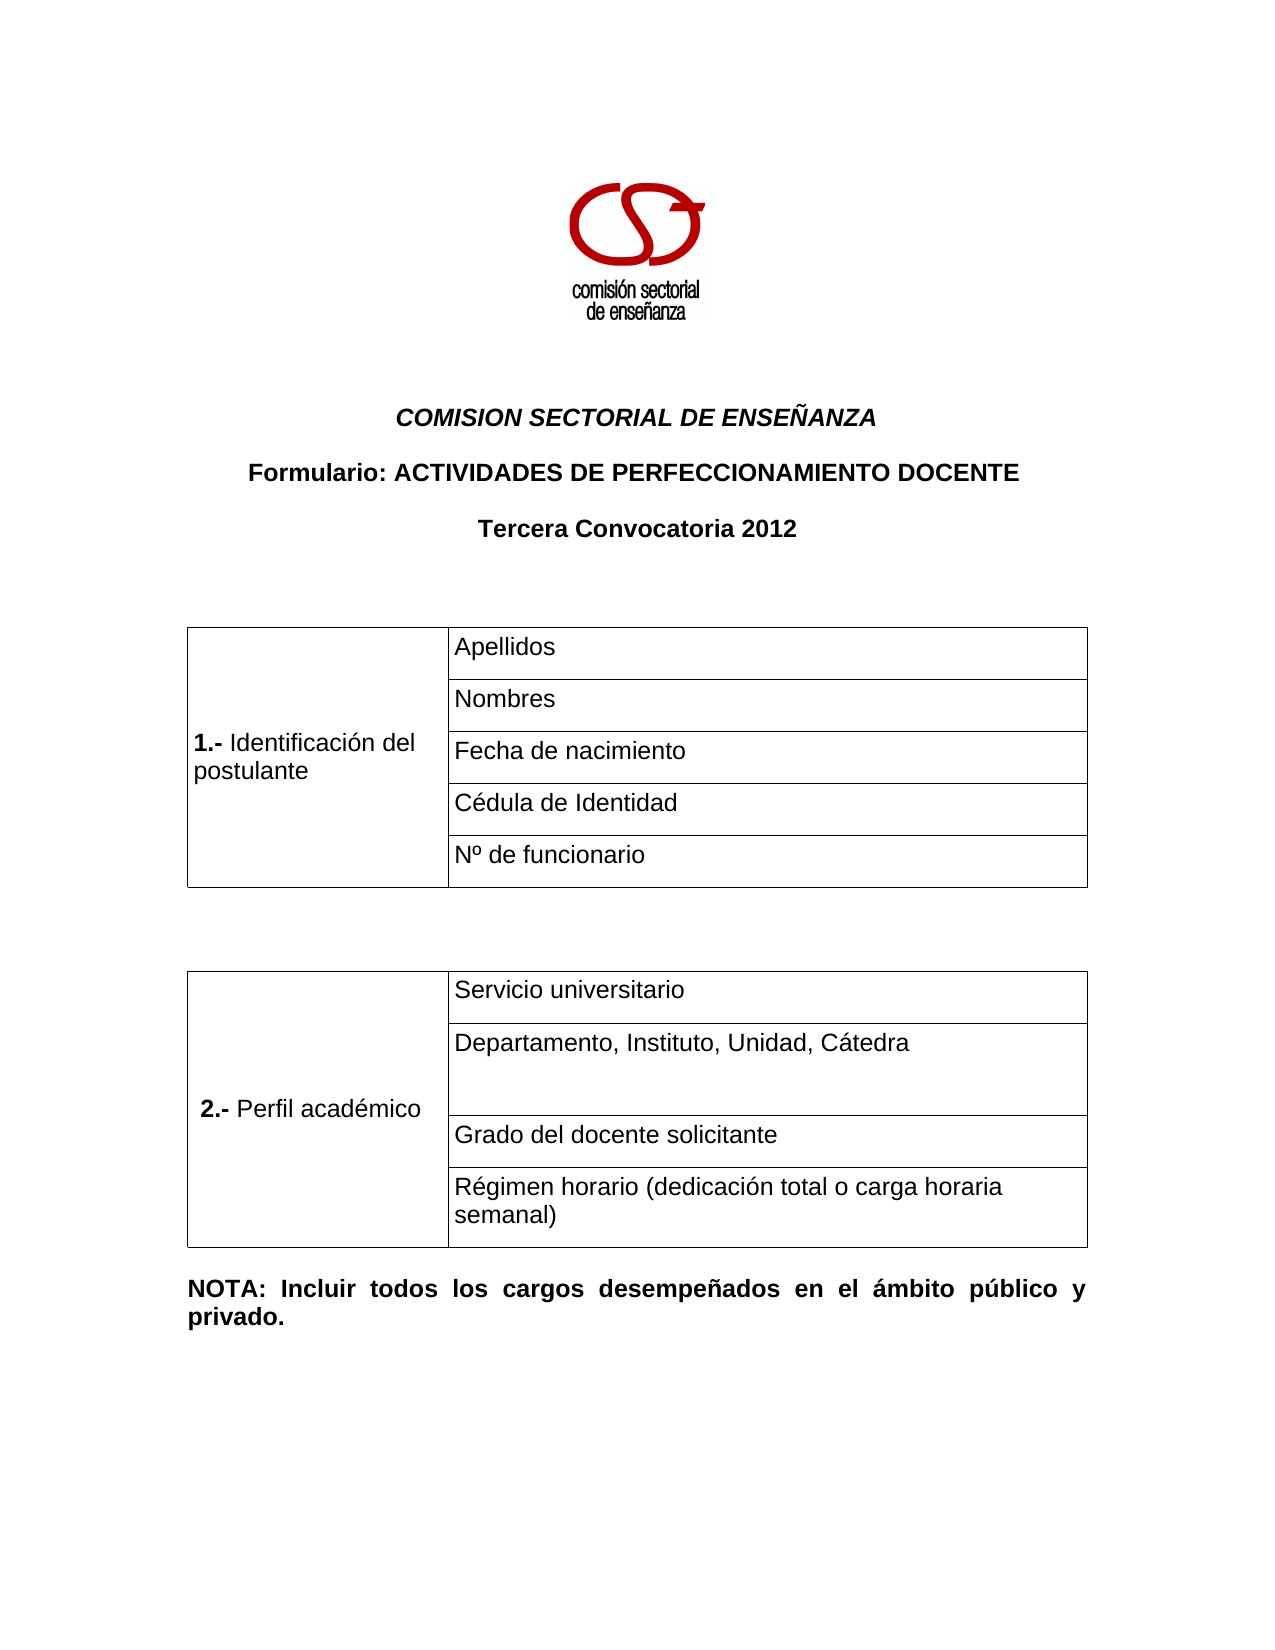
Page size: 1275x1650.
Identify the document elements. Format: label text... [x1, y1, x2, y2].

table_header 2.- Perfil académico [188, 972, 448, 1247]
table_header 1.- Identificación del postulante [188, 628, 448, 887]
table_cell Nombres [449, 680, 1087, 731]
table_header Apellidos [449, 628, 1087, 679]
table_cell Departamento, Instituto, Unidad, Cátedra [449, 1024, 1087, 1115]
table_cell Fecha de nacimiento [449, 732, 1087, 783]
table_cell Nº de funcionario [449, 836, 1087, 887]
text Formulario: ACTIVIDADES DE PERFECCIONAMIENTO DOCENTE [187, 459, 1087, 487]
text COMISION SECTORIAL DE ENSEÑANZA [187, 403, 1087, 431]
table_cell Cédula de Identidad [449, 784, 1087, 835]
table_header Servicio universitario [449, 972, 1087, 1022]
text NOTA: Incluir todos los cargos desempeñados en el ámbito público y privado. [187, 1275, 1087, 1331]
table_cell Grado del docente solicitante [449, 1116, 1087, 1167]
text Tercera Convocatoria 2012 [187, 515, 1087, 543]
table_cell Régimen horario (dedicación total o carga horaria semanal) [449, 1168, 1087, 1247]
